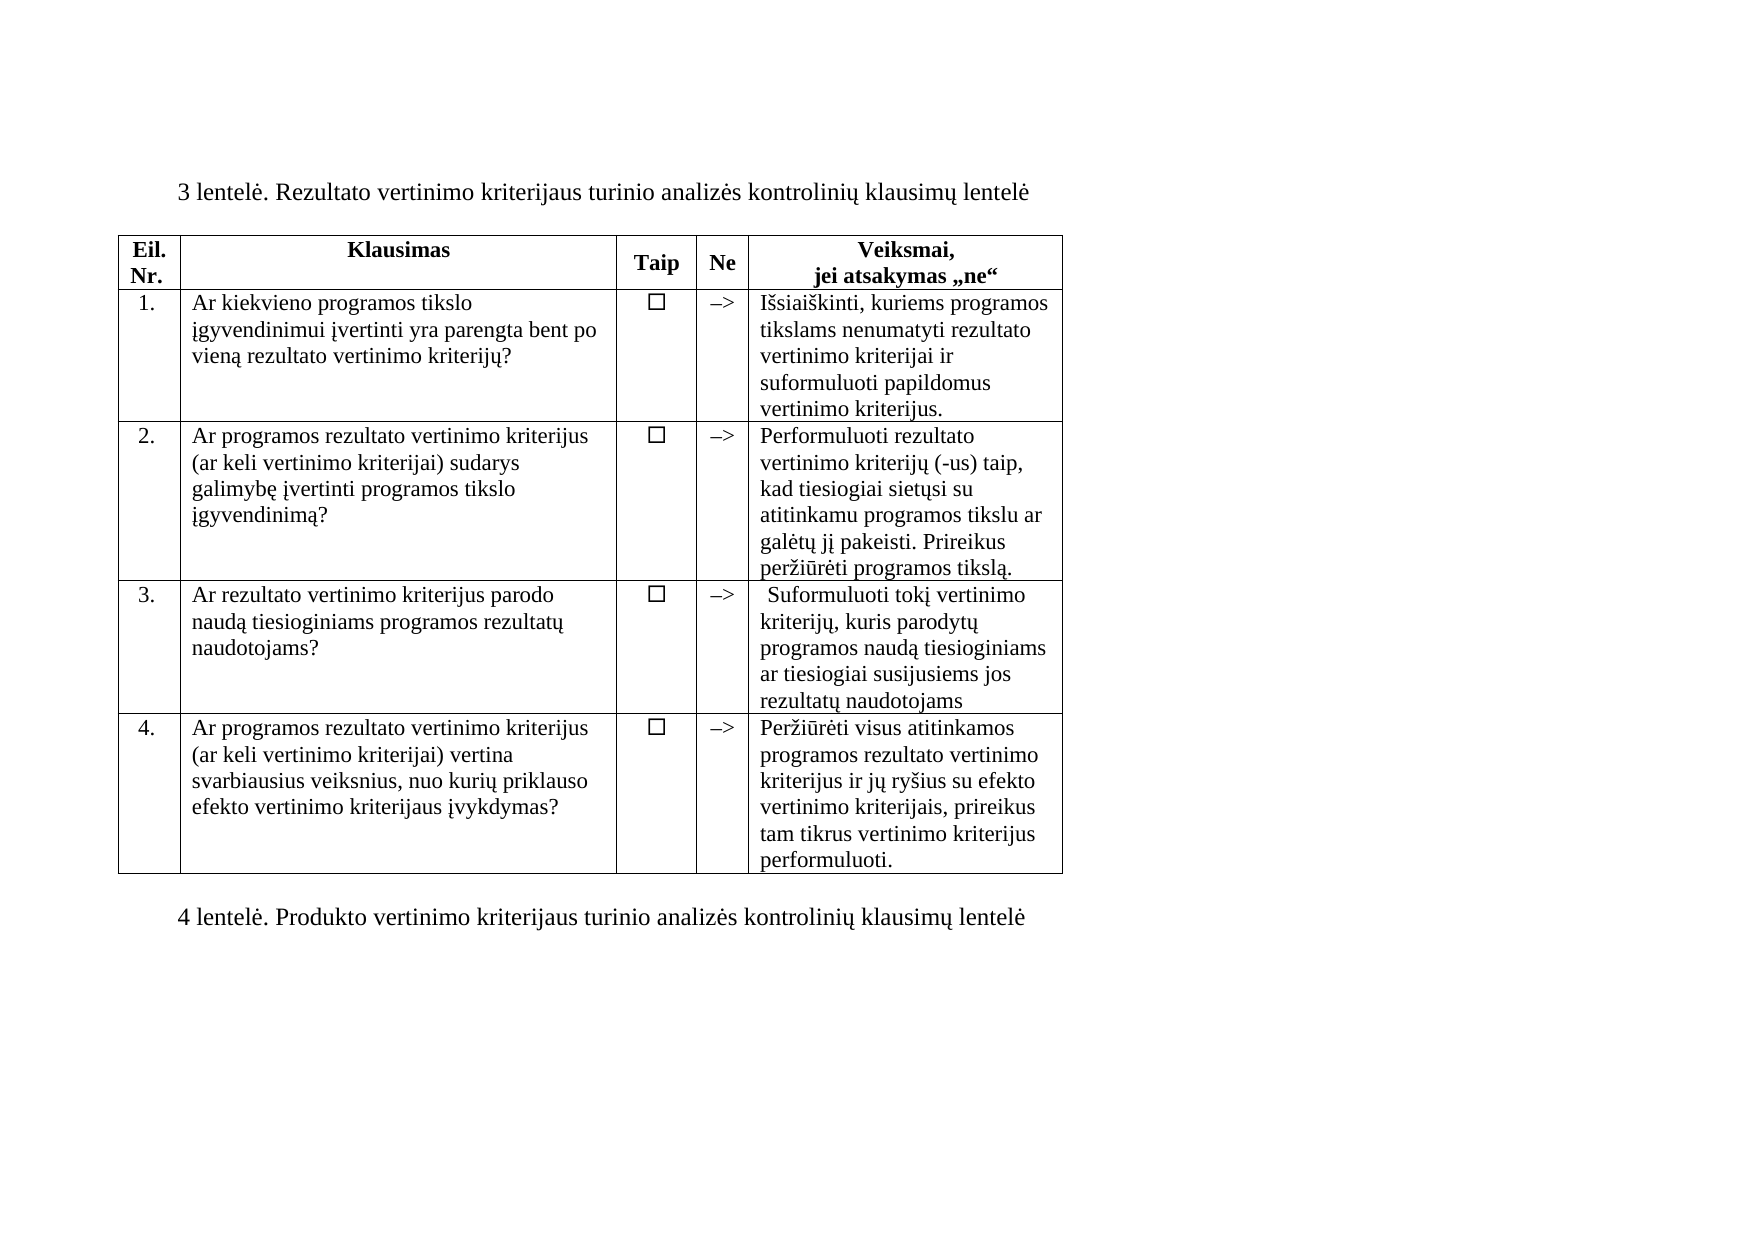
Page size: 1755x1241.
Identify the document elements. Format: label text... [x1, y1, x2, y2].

table_cell [] [617, 422, 696, 580]
table_cell [] [617, 290, 696, 421]
table_cell 2. [119, 422, 180, 580]
table_header Taip [617, 236, 696, 288]
text 3 lentelė. Rezultato vertinimo kriterijaus turinio analizės kontrolinių klausimų lentelė [118, 177, 1636, 206]
table_cell Ar programos rezultato vertinimo kriterijus (ar keli vertinimo kriterijai) sudarys galimybę įvertinti programos tikslo įgyvendinimą? [181, 422, 616, 580]
table_cell Ar kiekvieno programos tikslo įgyvendinimui įvertinti yra parengta bent po vieną rezultato vertinimo kriterijų? [181, 290, 616, 421]
table_cell –> [697, 581, 748, 713]
table_cell Suformuluoti tokį vertinimo kriterijų, kuris parodytų programos naudą tiesioginiams ar tiesiogiai susijusiems jos rezultatų naudotojams [749, 581, 1062, 713]
table_header Veiksmai, jei atsakymas „ne“ [749, 236, 1062, 288]
table_header Klausimas [181, 236, 616, 288]
table_cell 4. [119, 714, 180, 872]
table_cell 3. [119, 581, 180, 713]
table_cell –> [697, 714, 748, 872]
table_header Eil. Nr. [119, 236, 180, 288]
table_cell Performuluoti rezultato vertinimo kriterijų (-us) taip, kad tiesiogiai sietųsi su atitinkamu programos tikslu ar galėtų jį pakeisti. Prireikus peržiūrėti programos tikslą. [749, 422, 1062, 580]
table_cell 1. [119, 290, 180, 421]
table_cell Ar rezultato vertinimo kriterijus parodo naudą tiesioginiams programos rezultatų naudotojams? [181, 581, 616, 713]
table_cell [] [617, 581, 696, 713]
table_cell –> [697, 290, 748, 421]
table_cell Išsiaiškinti, kuriems programos tikslams nenumatyti rezultato vertinimo kriterijai ir suformuluoti papildomus vertinimo kriterijus. [749, 290, 1062, 421]
table_cell [] [617, 714, 696, 872]
table_cell –> [697, 422, 748, 580]
text 4 lentelė. Produkto vertinimo kriterijaus turinio analizės kontrolinių klausimų lentelė [118, 902, 1636, 931]
table_cell Peržiūrėti visus atitinkamos programos rezultato vertinimo kriterijus ir jų ryšius su efekto vertinimo kriterijais, prireikus tam tikrus vertinimo kriterijus performuluoti. [749, 714, 1062, 872]
table_header Ne [697, 236, 748, 288]
table_cell Ar programos rezultato vertinimo kriterijus (ar keli vertinimo kriterijai) vertina svarbiausius veiksnius, nuo kurių priklauso efekto vertinimo kriterijaus įvykdymas? [181, 714, 616, 872]
